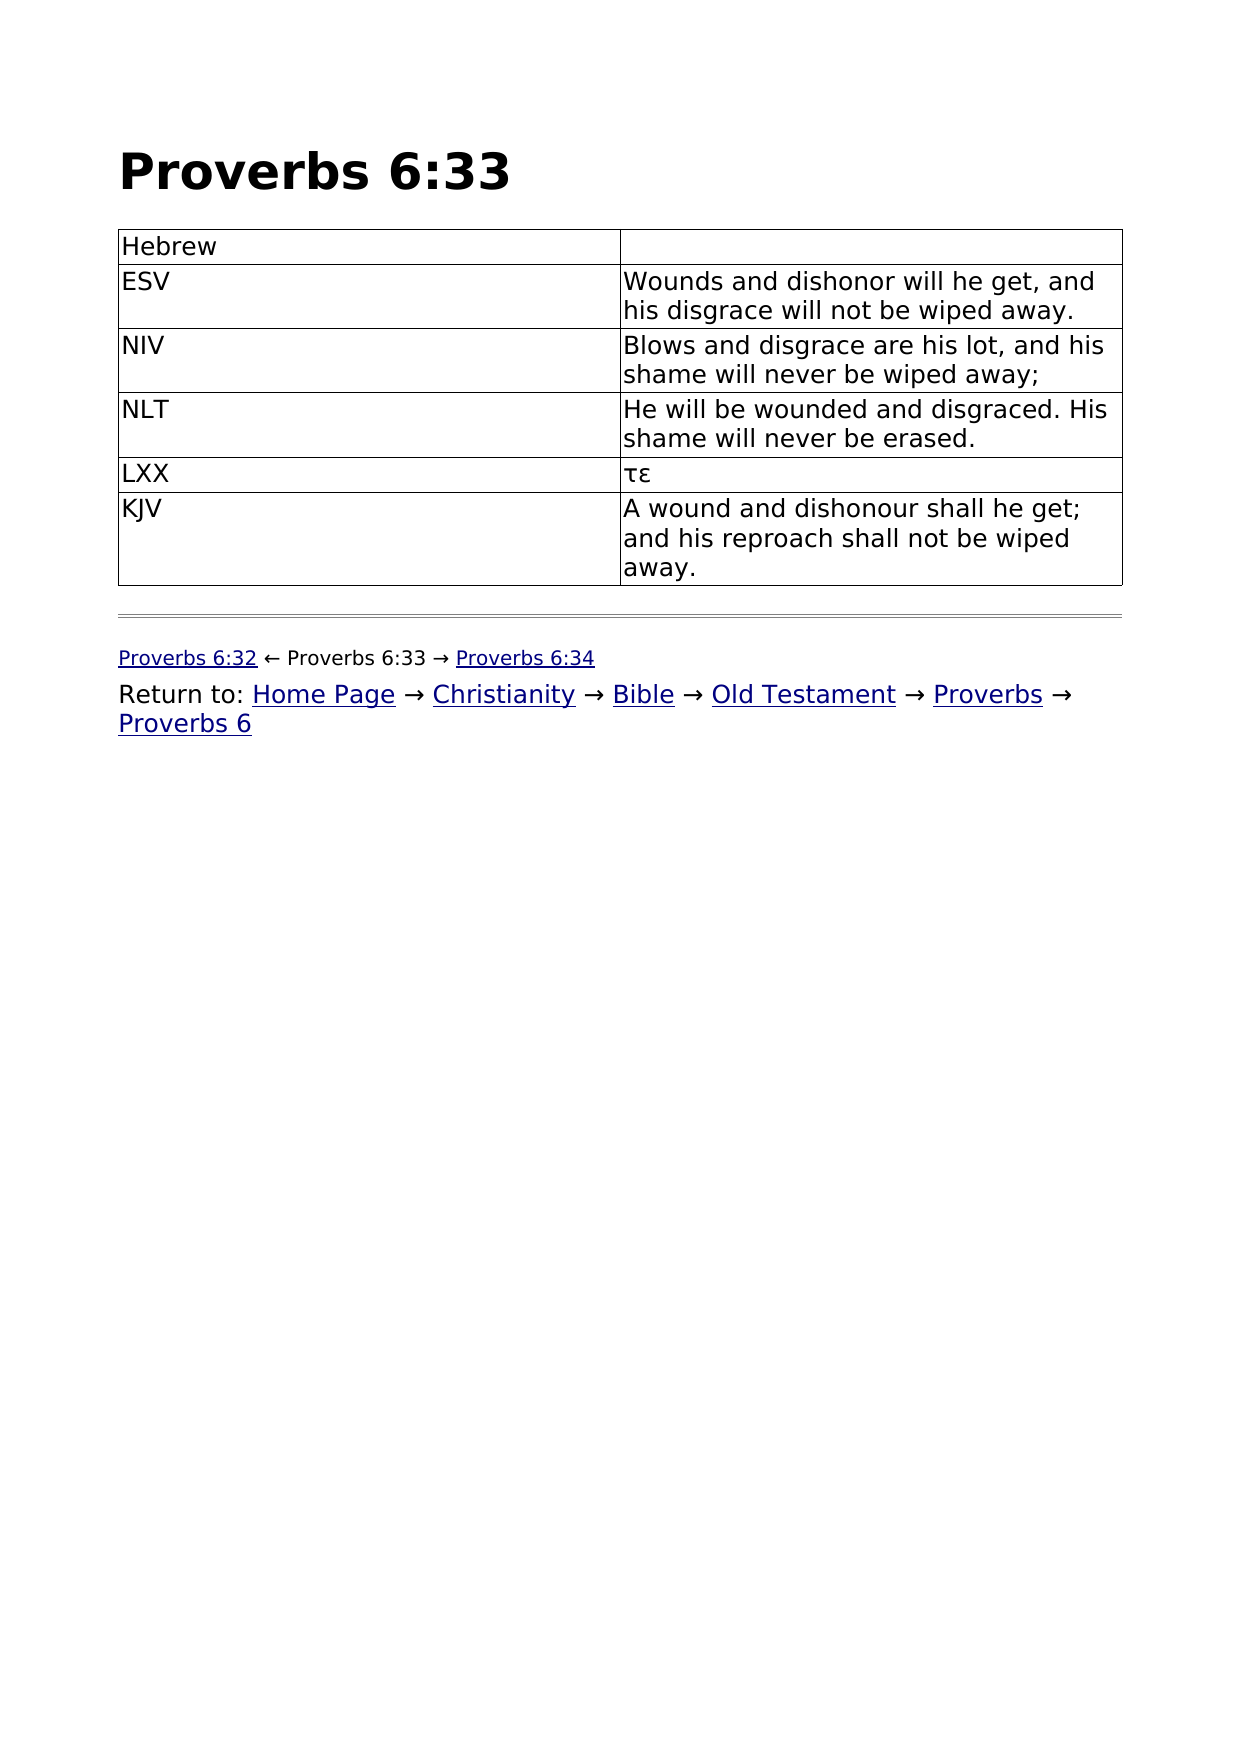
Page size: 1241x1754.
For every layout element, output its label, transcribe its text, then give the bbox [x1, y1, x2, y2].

table_cell LXX [119, 458, 620, 492]
table_cell ESV [119, 265, 620, 328]
subtitle Proverbs 6:33 [118, 143, 1122, 201]
table_cell He will be wounded and disgraced. His shame will never be erased. [621, 393, 1122, 457]
table_header [621, 230, 1122, 264]
table_cell NIV [119, 329, 620, 392]
text Return to: Home Page → Christianity → Bible → Old Testament → Proverbs → Proverbs 6 [118, 680, 1122, 739]
text Proverbs 6:32 ← Proverbs 6:33 → Proverbs 6:34 [118, 646, 1122, 680]
table_header Hebrew [119, 230, 620, 264]
table_cell τε [621, 458, 1122, 492]
table_cell KJV [119, 493, 620, 585]
table_cell A wound and dishonour shall he get; and his reproach shall not be wiped away. [621, 493, 1122, 585]
table_cell NLT [119, 393, 620, 457]
table_cell Blows and disgrace are his lot, and his shame will never be wiped away; [621, 329, 1122, 392]
table_cell Wounds and dishonor will he get, and his disgrace will not be wiped away. [621, 265, 1122, 328]
